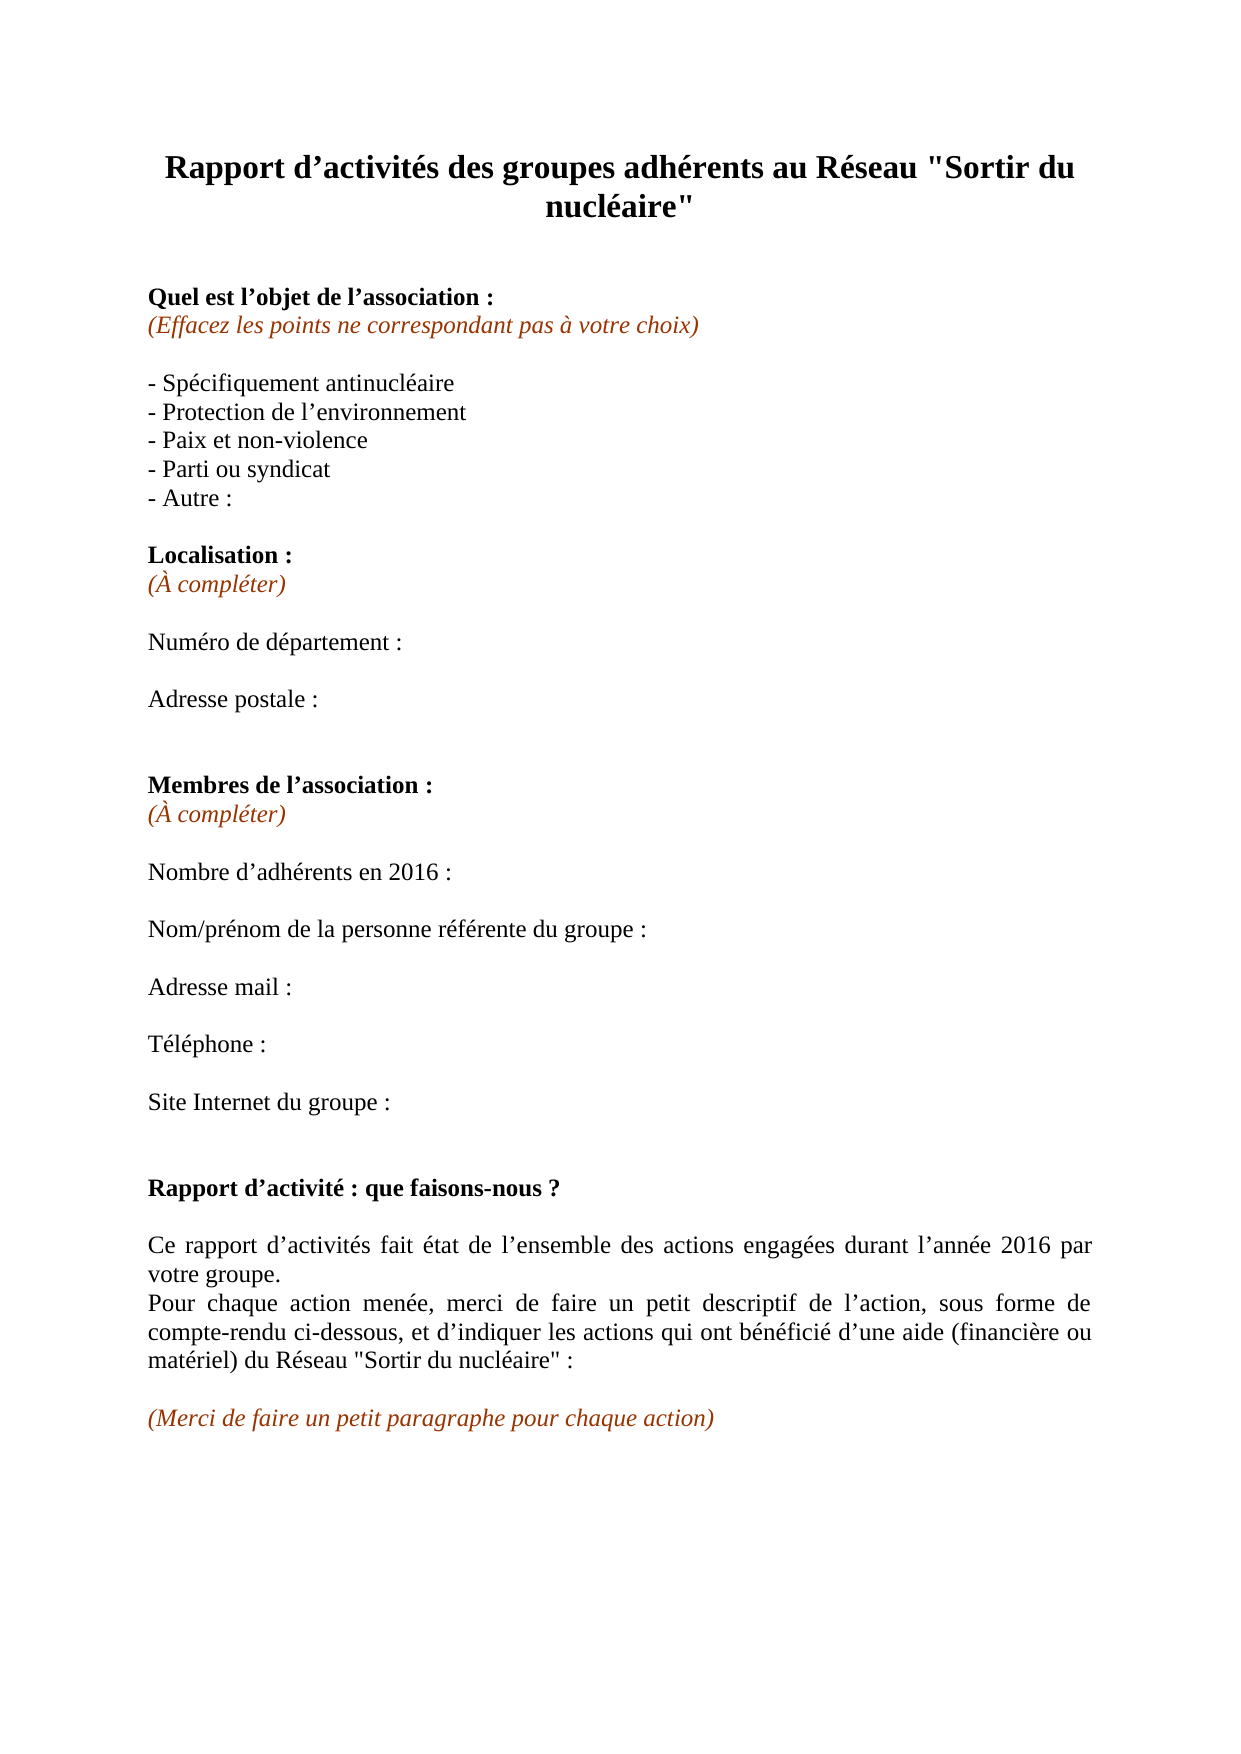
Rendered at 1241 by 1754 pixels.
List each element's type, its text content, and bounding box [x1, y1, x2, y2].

text Adresse postale : [148, 684, 1093, 713]
text (À compléter) [148, 569, 1093, 598]
text (À compléter) [148, 799, 1093, 828]
text Localisation : [148, 541, 1093, 569]
text - Spécifiquement antinucléaire [148, 368, 1093, 397]
text Quel est l’objet de l’association : [148, 282, 1093, 311]
text Membres de l’association : [148, 771, 1093, 799]
text Nom/prénom de la personne référente du groupe : [148, 914, 1093, 943]
text Numéro de département : [148, 627, 1093, 656]
text (Effacez les points ne correspondant pas à votre choix) [148, 311, 1093, 339]
text Site Internet du groupe : [148, 1087, 1093, 1116]
text - Autre : [148, 483, 1093, 512]
text (Merci de faire un petit paragraphe pour chaque action) [148, 1403, 1093, 1432]
text Adresse mail : [148, 972, 1093, 1001]
text Rapport d’activité : que faisons-nous ? [148, 1173, 1093, 1202]
text Téléphone : [148, 1029, 1093, 1058]
text Nombre d’adhérents en 2016 : [148, 857, 1093, 886]
text - Protection de l’environnement [148, 397, 1093, 426]
text - Paix et non-violence [148, 426, 1093, 454]
text Rapport d’activités des groupes adhérents au Réseau "Sortir du nucléaire" [148, 148, 1093, 224]
text Pour chaque action menée, merci de faire un petit descriptif de l’action, sous forme de compte-rendu ci-dessous, et d’indiquer les actions qui ont bénéficié d’une aide (financière ou matériel) du Réseau "Sortir du nucléaire" : [148, 1288, 1093, 1374]
text - Parti ou syndicat [148, 454, 1093, 483]
text Ce rapport d’activités fait état de l’ensemble des actions engagées durant l’année 2016 par votre groupe. [148, 1231, 1093, 1288]
